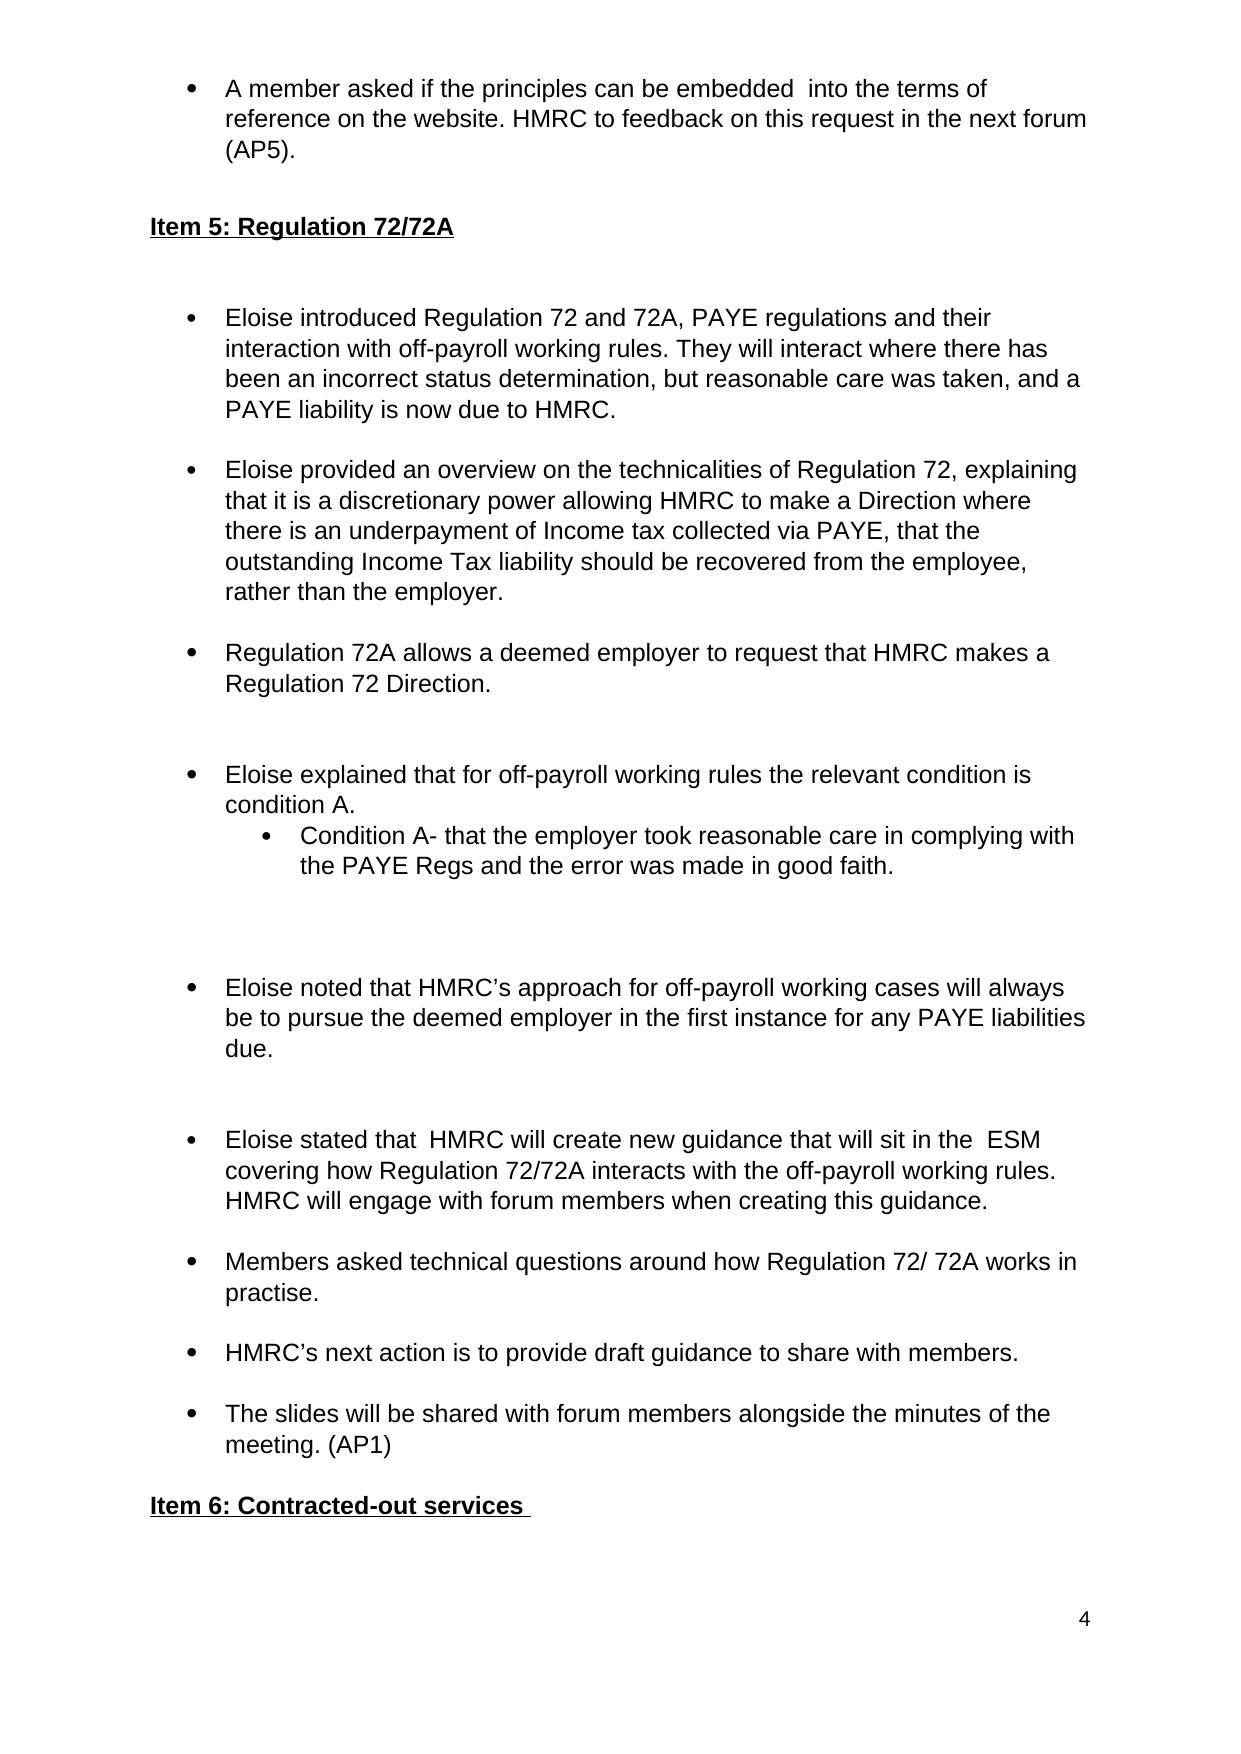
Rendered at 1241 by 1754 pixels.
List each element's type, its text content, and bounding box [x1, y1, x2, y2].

list The slides will be shared with forum members alongside the minutes of the meeting. (AP1) [187, 1399, 1090, 1459]
text Item 6: Contracted-out services [150, 1491, 1090, 1519]
list A member asked if the principles can be embedded into the terms of reference on the website. HMRC to feedback on this request in the next forum (AP5). [187, 74, 1090, 163]
list Members asked technical questions around how Regulation 72/ 72A works in practise. [187, 1247, 1090, 1306]
list HMRC’s next action is to provide draft guidance to share with members. [187, 1338, 1090, 1367]
list Eloise introduced Regulation 72 and 72A, PAYE regulations and their interaction with off-payroll working rules. They will interact where there has been an incorrect status determination, but reasonable care was taken, and a PAYE liability is now due to HMRC. [187, 303, 1090, 423]
list Regulation 72A allows a deemed employer to request that HMRC makes a Regulation 72 Direction. [187, 638, 1090, 697]
list Eloise provided an overview on the technicalities of Regulation 72, explaining that it is a discretionary power allowing HMRC to make a Direction where there is an underpayment of Income tax collected via PAYE, that the outstanding Income Tax liability should be recovered from the employee, rather than the employer. [187, 456, 1090, 606]
list Condition A- that the employer took reasonable care in complying with the PAYE Regs and the error was made in good faith. [262, 821, 1090, 880]
list Eloise explained that for off-payroll working rules the relevant condition is condition A. [187, 760, 1090, 819]
list Eloise stated that HMRC will create new guidance that will sit in the ESM covering how Regulation 72/72A interacts with the off-payroll working rules. HMRC will engage with forum members when creating this guidance. [187, 1125, 1090, 1215]
list Eloise noted that HMRC’s approach for off-payroll working cases will always be to pursue the deemed employer in the first instance for any PAYE liabilities due. [187, 973, 1090, 1062]
text Item 5: Regulation 72/72A [150, 212, 1090, 241]
